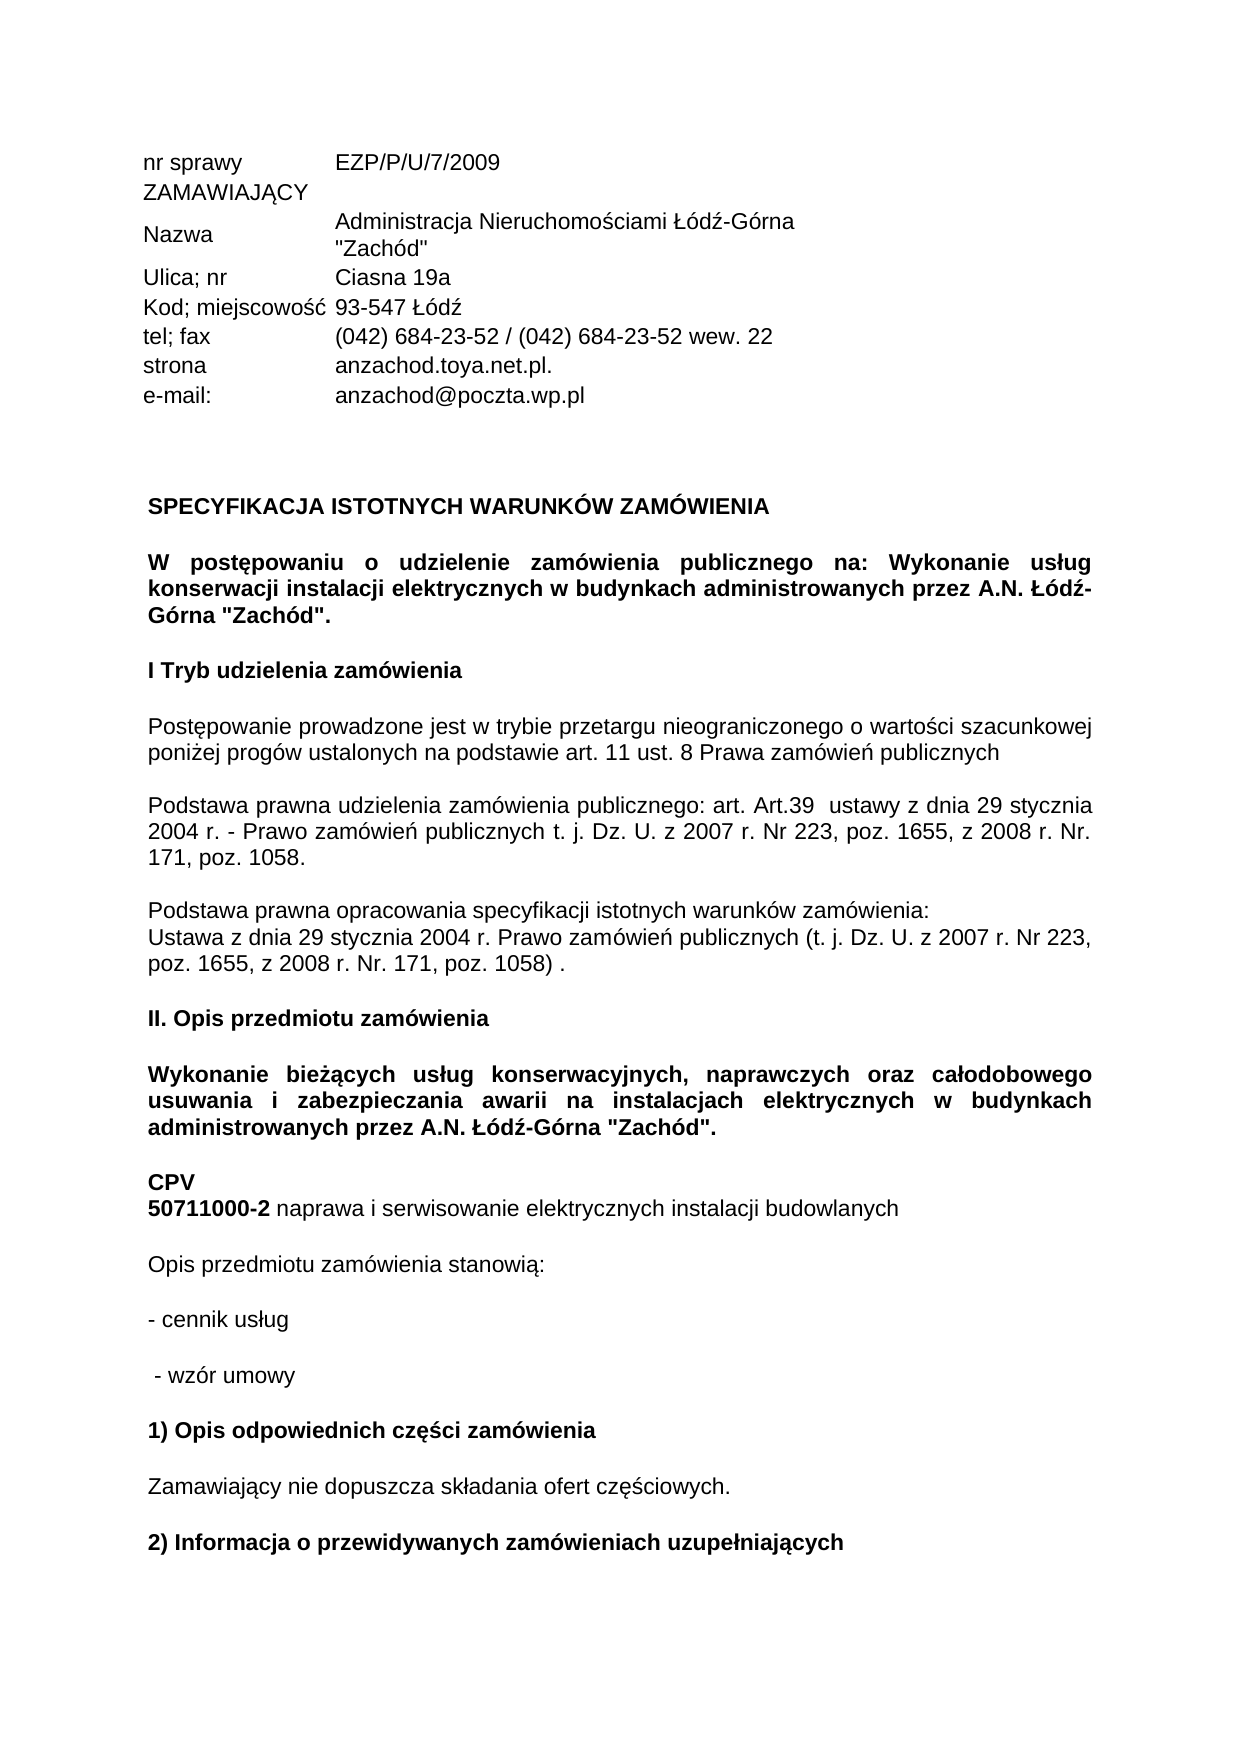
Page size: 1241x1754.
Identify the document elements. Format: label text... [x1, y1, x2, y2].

text I Tryb udzielenia zamówienia [148, 657, 1092, 683]
table_cell Ciasna 19a [333, 263, 859, 292]
text Opis przedmiotu zamówienia stanowią: [148, 1251, 1092, 1277]
text Zamawiający nie dopuszcza składania ofert częściowych. [148, 1473, 1092, 1499]
table_cell (042) 684-23-52 / (042) 684-23-52 wew. 22 [333, 321, 859, 351]
table_cell Nazwa [141, 207, 333, 262]
text - cennik usług [148, 1306, 1092, 1333]
table_cell Kod; miejscowość [141, 292, 333, 321]
text CPV [148, 1169, 1092, 1195]
text W postępowaniu o udzielenie zamówienia publicznego na: Wykonanie usług konserwacji instalacji elektrycznych w budynkach administrowanych przez A.N. Łódź-Górna "Zachód". [148, 549, 1092, 628]
text II. Opis przedmiotu zamówienia [148, 1005, 1092, 1032]
text Podstawa prawna opracowania specyfikacji istotnych warunków zamówienia: [148, 897, 1092, 923]
table_cell strona [141, 351, 333, 380]
table_cell Administracja Nieruchomościami Łódź-Górna "Zachód" [333, 207, 859, 262]
table_cell [333, 177, 859, 207]
text SPECYFIKACJA ISTOTNYCH WARUNKÓW ZAMÓWIENIA [148, 493, 1092, 520]
table_cell e-mail: [141, 380, 333, 410]
text - wzór umowy [148, 1362, 1092, 1388]
table_cell anzachod.toya.net.pl. [333, 351, 859, 380]
table_cell tel; fax [141, 321, 333, 351]
text 2) Informacja o przewidywanych zamówieniach uzupełniających [148, 1528, 1092, 1555]
table_cell Ulica; nr [141, 263, 333, 292]
text Postępowanie prowadzone jest w trybie przetargu nieograniczonego o wartości szacunkowej poniżej progów ustalonych na podstawie art. 11 ust. 8 Prawa zamówień publicznych [148, 713, 1092, 765]
text 50711000-2 naprawa i serwisowanie elektrycznych instalacji budowlanych [148, 1195, 1092, 1222]
table_cell ZAMAWIAJĄCY [141, 177, 333, 207]
text Wykonanie bieżących usług konserwacyjnych, naprawczych oraz całodobowego usuwania i zabezpieczania awarii na instalacjach elektrycznych w budynkach administrowanych przez A.N. Łódź-Górna "Zachód". [148, 1061, 1092, 1140]
text 1) Opis odpowiednich części zamówienia [148, 1417, 1092, 1444]
table_cell anzachod@poczta.wp.pl [333, 380, 859, 410]
table_header nr sprawy [141, 148, 333, 177]
text Podstawa prawna udzielenia zamówienia publicznego: art. Art.39 ustawy z dnia 29 stycznia 2004 r. - Prawo zamówień publicznych t. j. Dz. U. z 2007 r. Nr 223, poz. 1655, z 2008 r. Nr. 171, poz. 1058. [148, 792, 1092, 871]
text Ustawa z dnia 29 stycznia 2004 r. Prawo zamówień publicznych (t. j. Dz. U. z 2007 r. Nr 223, poz. 1655, z 2008 r. Nr. 171, poz. 1058) . [148, 923, 1092, 976]
table_header EZP/P/U/7/2009 [333, 148, 859, 177]
table_cell 93-547 Łódź [333, 292, 859, 321]
